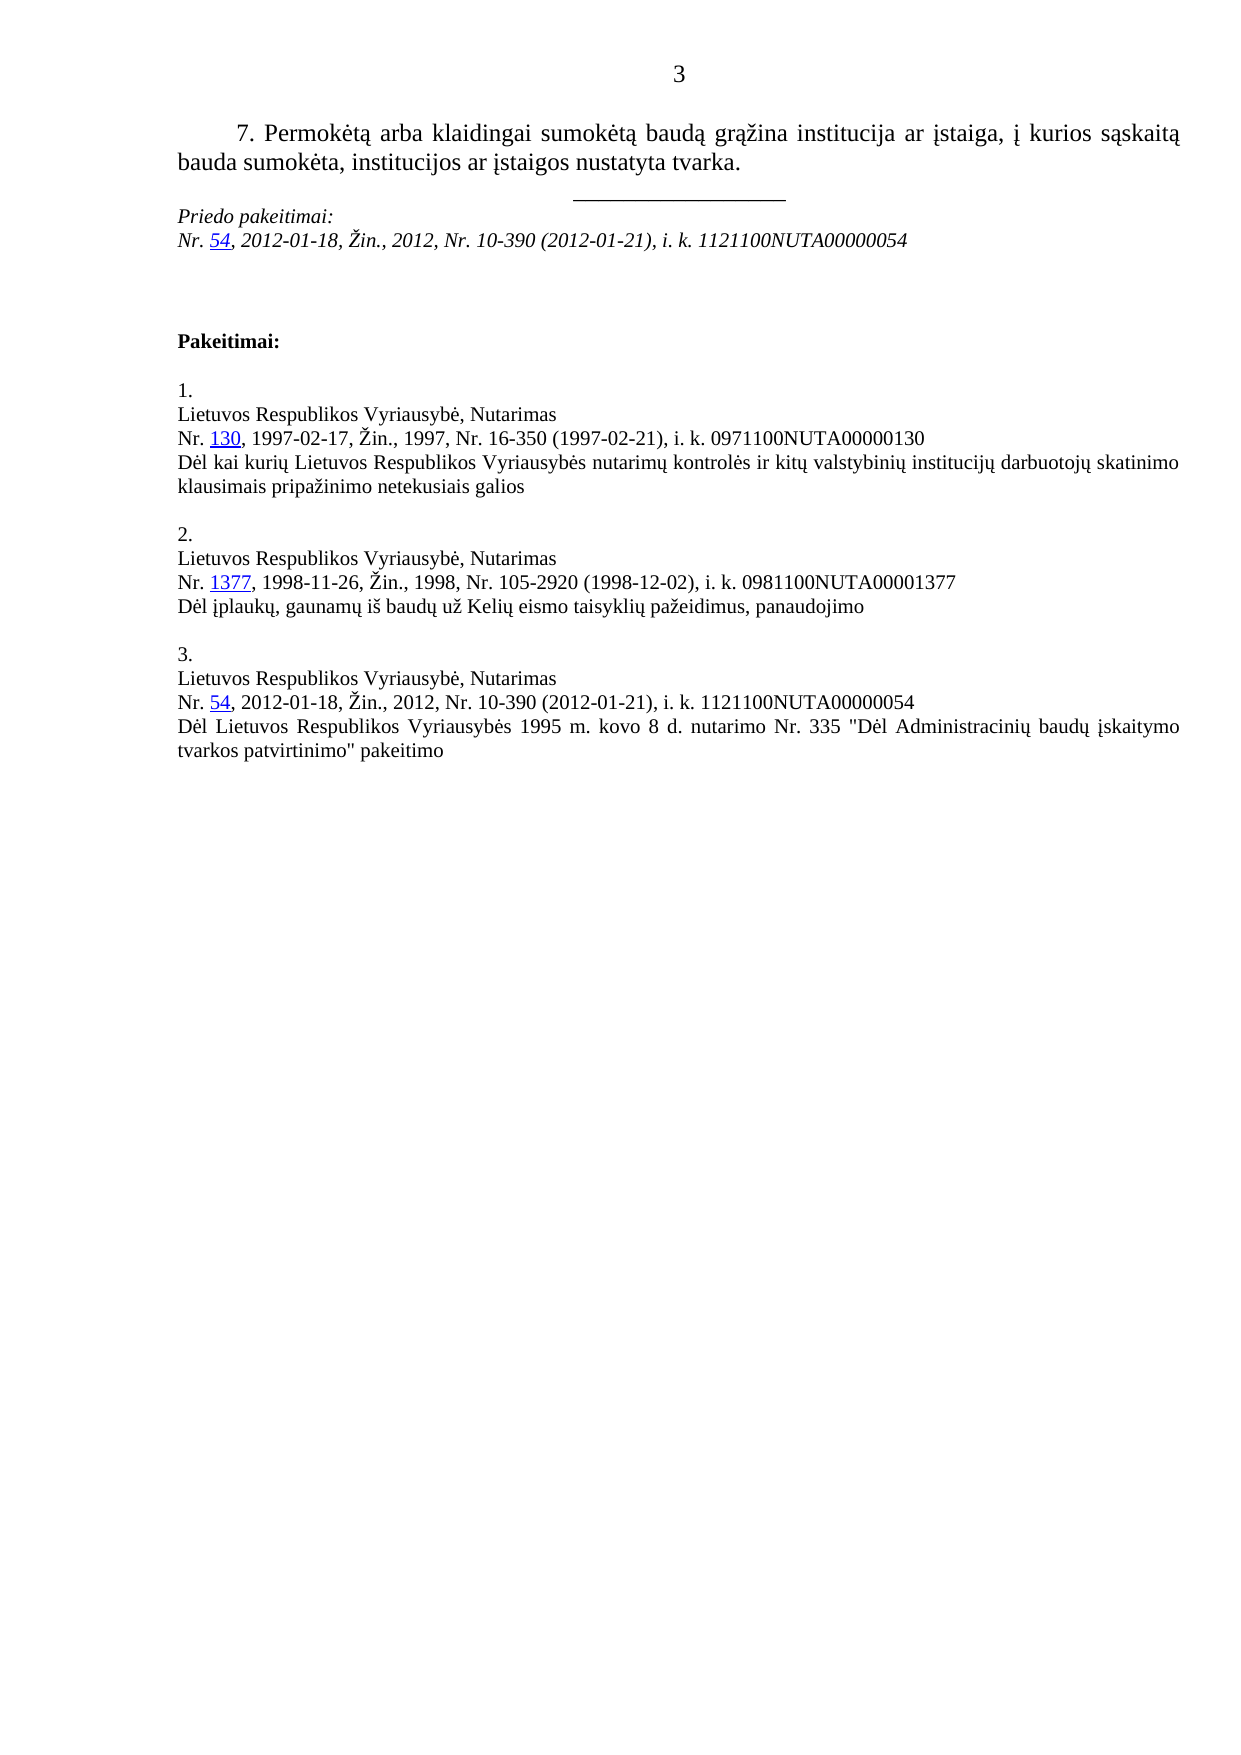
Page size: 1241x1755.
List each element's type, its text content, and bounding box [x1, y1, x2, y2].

text Pakeitimai: [177, 329, 1181, 353]
text Lietuvos Respublikos Vyriausybė, Nutarimas [177, 666, 1181, 690]
text 3. [177, 642, 1181, 666]
text Lietuvos Respublikos Vyriausybė, Nutarimas [177, 546, 1181, 570]
text 7. Permokėtą arba klaidingai sumokėtą baudą grąžina institucija ar įstaiga, į kurios sąskaitą bauda sumokėta, institucijos ar įstaigos nustatyta tvarka. [177, 118, 1181, 176]
text Nr. 130, 1997-02-17, Žin., 1997, Nr. 16-350 (1997-02-21), i. k. 0971100NUTA00000130 [177, 426, 1181, 450]
text Dėl kai kurių Lietuvos Respublikos Vyriausybės nutarimų kontrolės ir kitų valstybinių institucijų darbuotojų skatinimo klausimais pripažinimo netekusiais galios [177, 450, 1181, 498]
text Nr. 54, 2012-01-18, Žin., 2012, Nr. 10-390 (2012-01-21), i. k. 1121100NUTA00000054 [177, 228, 1181, 252]
text Dėl Lietuvos Respublikos Vyriausybės 1995 m. kovo 8 d. nutarimo Nr. 335 "Dėl Administracinių baudų įskaitymo tvarkos patvirtinimo" pakeitimo [177, 714, 1181, 762]
text Priedo pakeitimai: [177, 204, 1181, 228]
text Dėl įplaukų, gaunamų iš baudų už Kelių eismo taisyklių pažeidimus, panaudojimo [177, 594, 1181, 618]
text Lietuvos Respublikos Vyriausybė, Nutarimas [177, 402, 1181, 426]
text 2. [177, 522, 1181, 546]
text 1. [177, 377, 1181, 402]
text _________________ [177, 176, 1181, 204]
text Nr. 1377, 1998-11-26, Žin., 1998, Nr. 105-2920 (1998-12-02), i. k. 0981100NUTA00001377 [177, 570, 1181, 594]
text Nr. 54, 2012-01-18, Žin., 2012, Nr. 10-390 (2012-01-21), i. k. 1121100NUTA00000054 [177, 690, 1181, 714]
